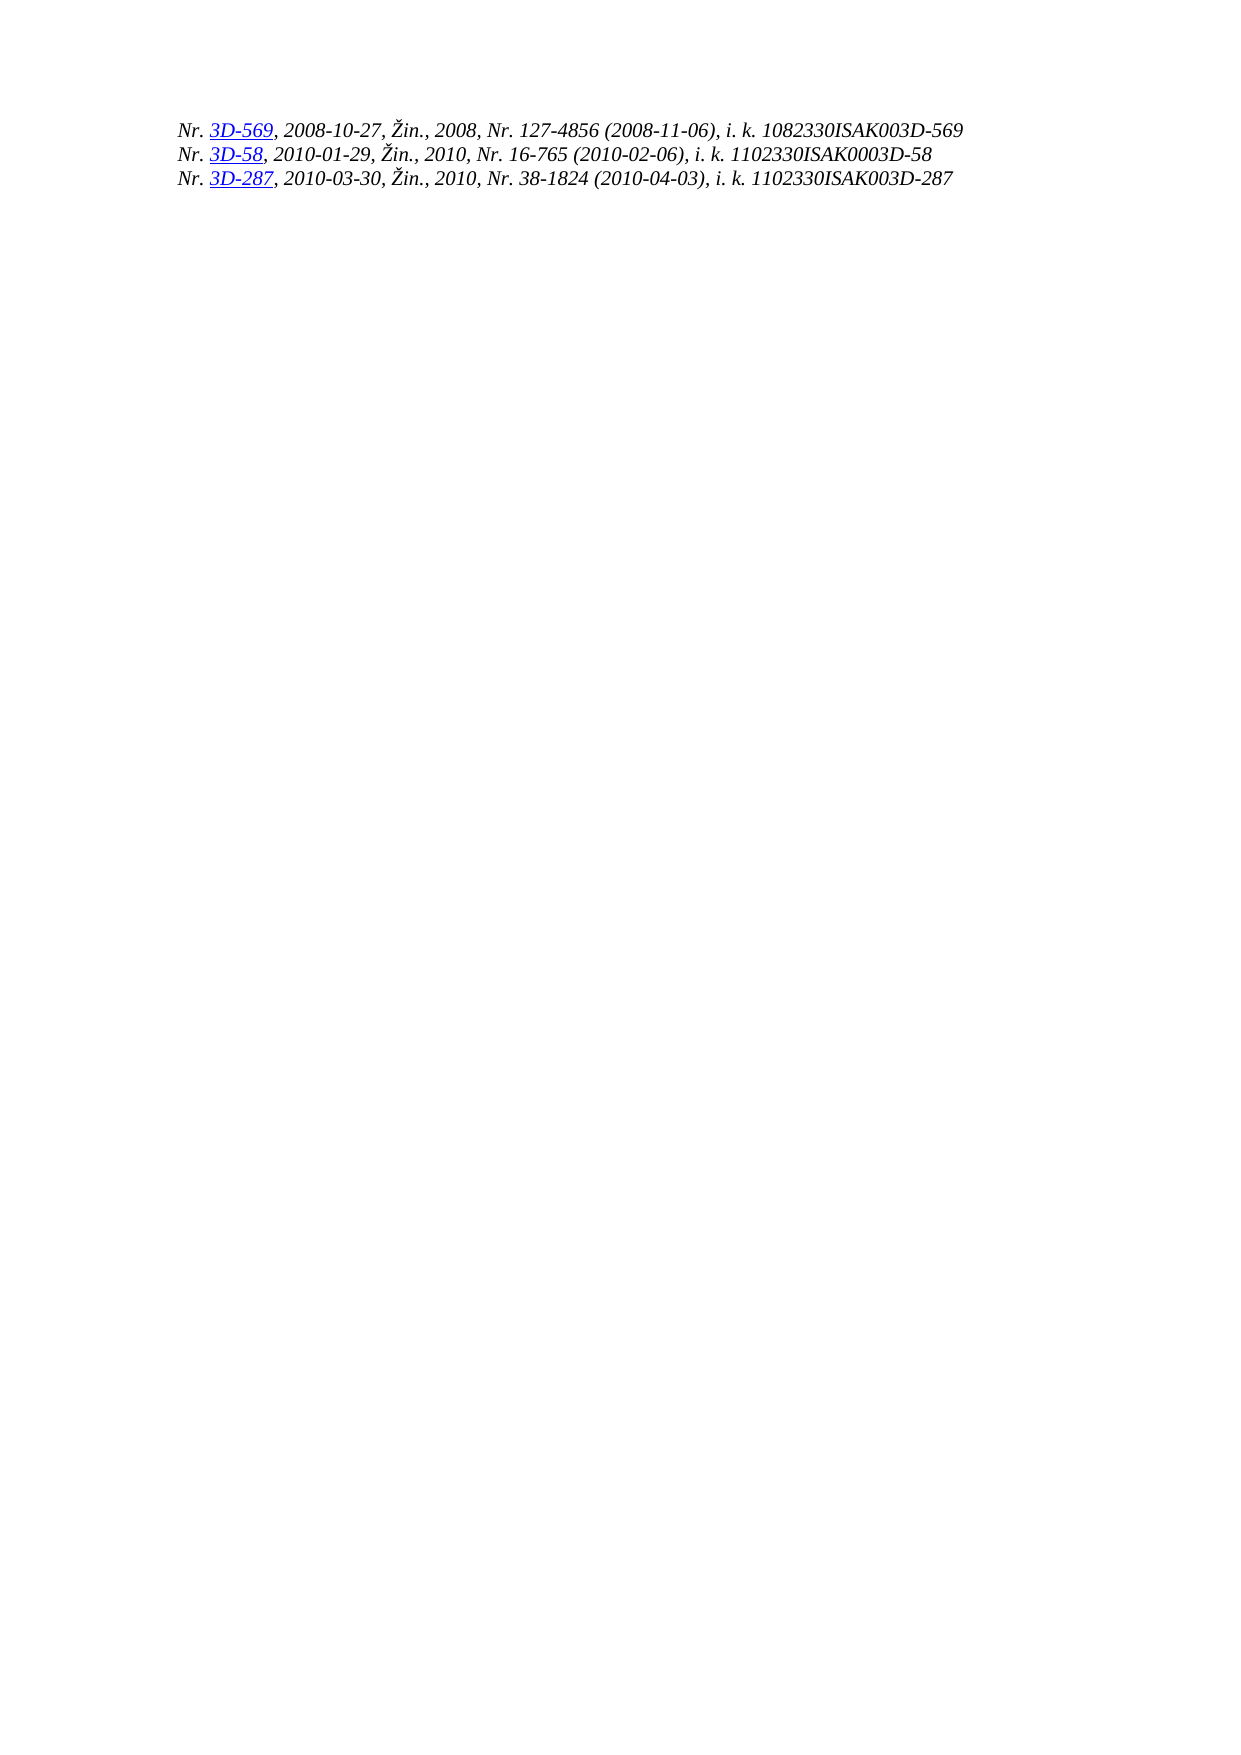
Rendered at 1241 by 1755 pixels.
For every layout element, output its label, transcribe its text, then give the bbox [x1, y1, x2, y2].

text Nr. 3D-58, 2010-01-29, Žin., 2010, Nr. 16-765 (2010-02-06), i. k. 1102330ISAK0003D-58 [177, 142, 1181, 166]
text Nr. 3D-287, 2010-03-30, Žin., 2010, Nr. 38-1824 (2010-04-03), i. k. 1102330ISAK003D-287 [177, 166, 1181, 190]
text Nr. 3D-569, 2008-10-27, Žin., 2008, Nr. 127-4856 (2008-11-06), i. k. 1082330ISAK003D-569 [177, 118, 1181, 142]
